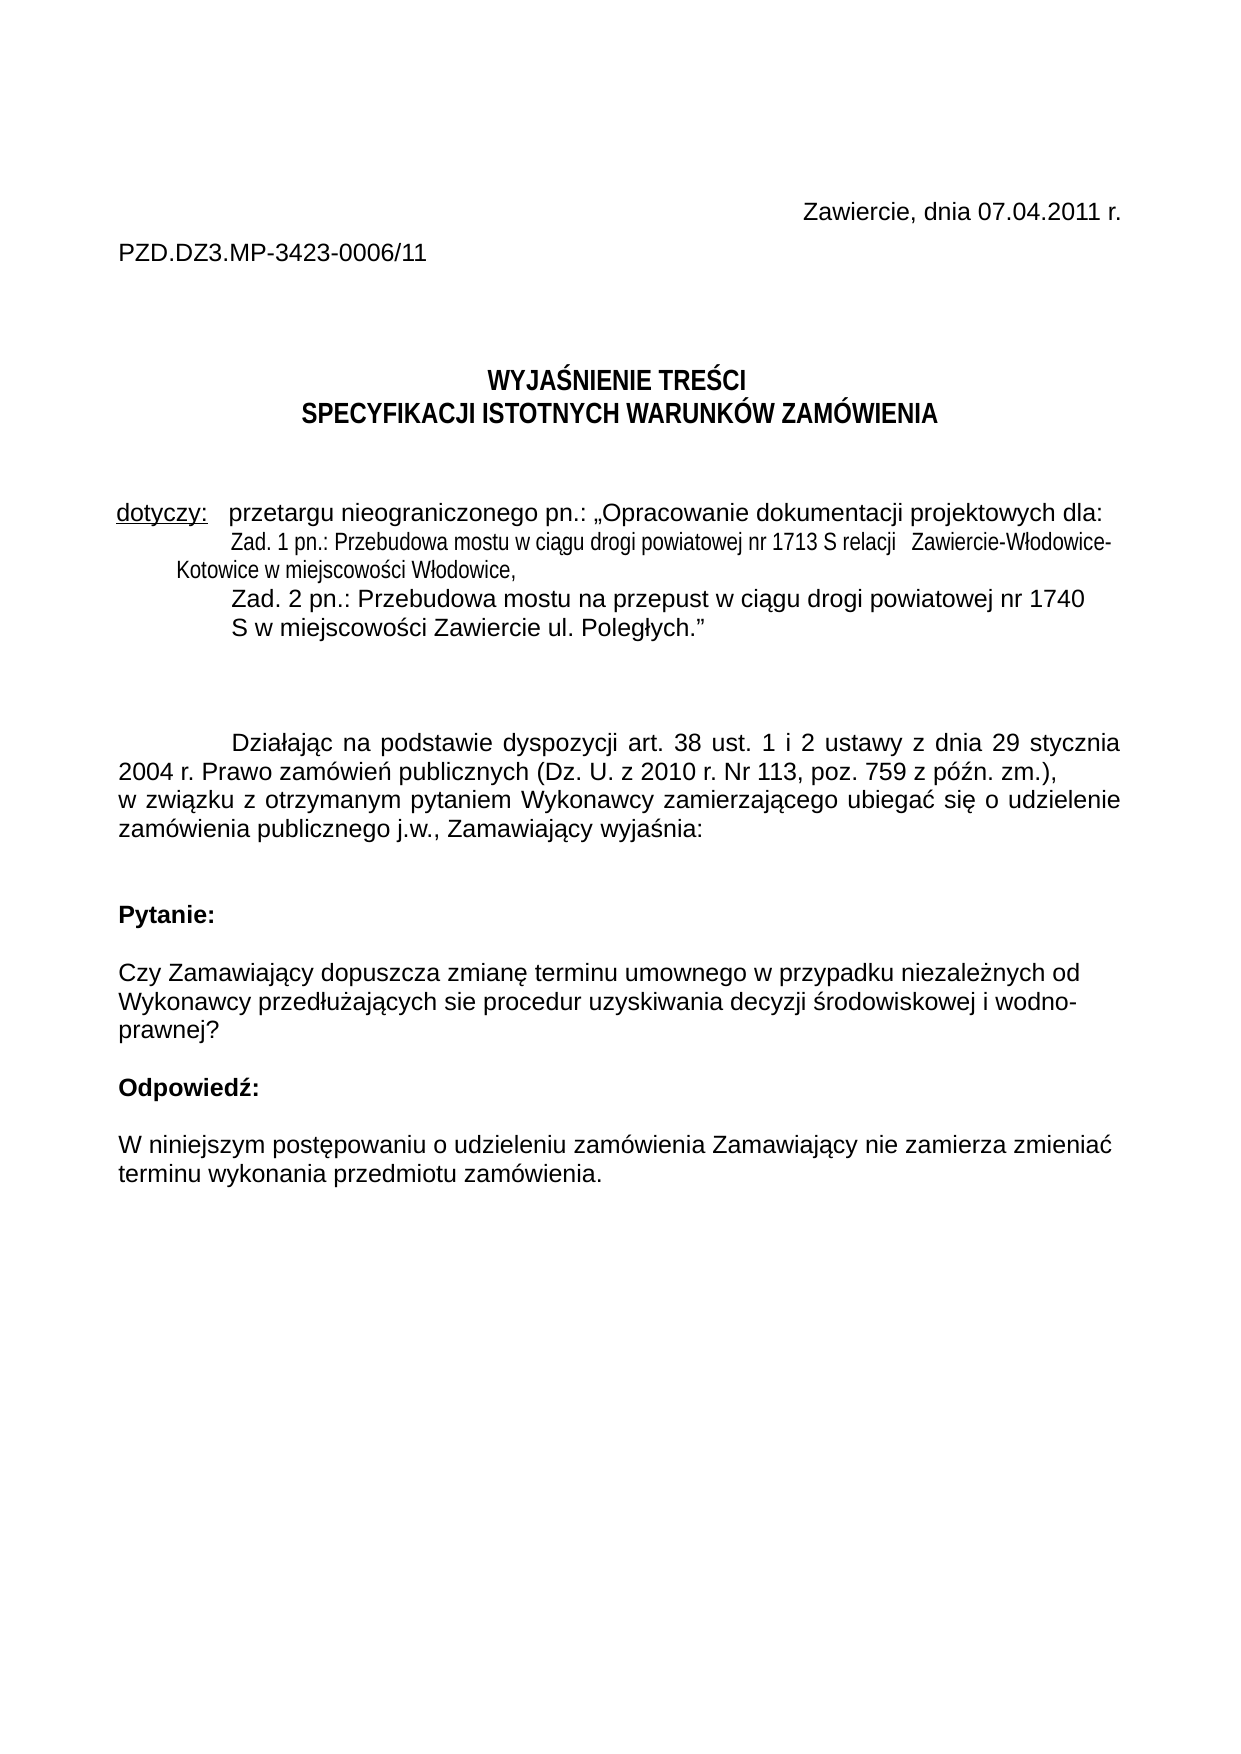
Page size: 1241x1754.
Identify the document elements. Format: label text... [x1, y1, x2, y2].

text Odpowiedź: [118, 1073, 1122, 1101]
text Pytanie: [118, 900, 1122, 929]
text Zawiercie, dnia 07.04.2011 r. [118, 197, 1122, 226]
text w związku z otrzymanym pytaniem Wykonawcy zamierzającego ubiegać się o udzielenie zamówienia publicznego j.w., Zamawiający wyjaśnia: [118, 785, 1122, 843]
subtitle WYJAŚNIENIE TREŚCI [118, 363, 1122, 396]
subtitle Zad. 2 pn.: Przebudowa mostu na przepust w ciągu drogi powiatowej nr 1740 S w miejscowości Zawiercie ul. Poległych.” [118, 584, 1122, 641]
subtitle dotyczy: przetargu nieograniczonego pn.: „Opracowanie dokumentacji projektowych dla: Zad. 1 pn.: Przebudowa mostu w ciągu drogi powiatowej nr 1713 S relacji Zawiercie-Włodowice-Kotowice w miejscowości Włodowice, [116, 498, 1122, 584]
text W niniejszym postępowaniu o udzieleniu zamówienia Zamawiający nie zamierza zmieniać terminu wykonania przedmiotu zamówienia. [118, 1130, 1122, 1188]
text SPECYFIKACJI ISTOTNYCH WARUNKÓW ZAMÓWIENIA [118, 396, 1122, 429]
text Czy Zamawiający dopuszcza zmianę terminu umownego w przypadku niezależnych od Wykonawcy przedłużających sie procedur uzyskiwania decyzji środowiskowej i wodno-prawnej? [118, 958, 1122, 1044]
text PZD.DZ3.MP-3423-0006/11 [118, 238, 1122, 267]
text Działając na podstawie dyspozycji art. 38 ust. 1 i 2 ustawy z dnia 29 stycznia 2004 r. Prawo zamówień publicznych (Dz. U. z 2010 r. Nr 113, poz. 759 z późn. zm.), [118, 728, 1122, 785]
